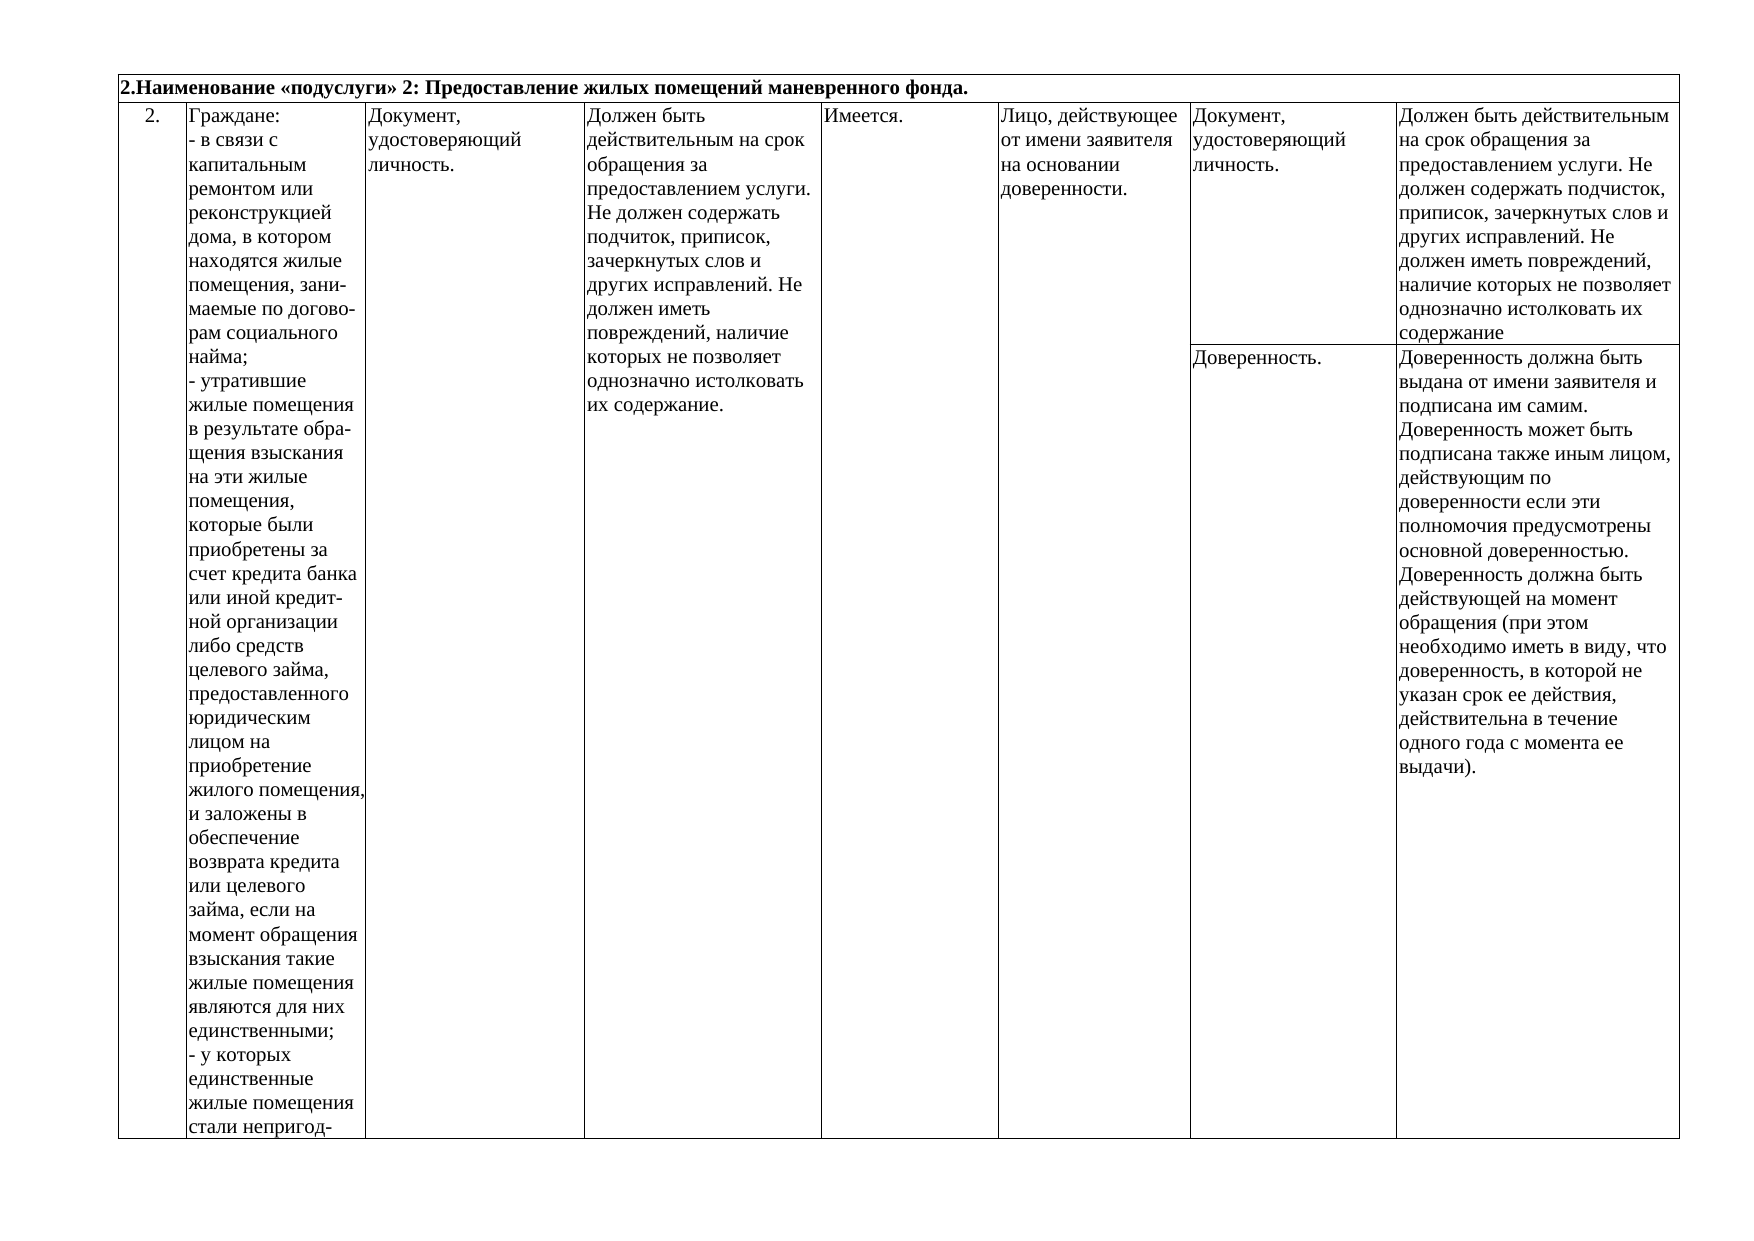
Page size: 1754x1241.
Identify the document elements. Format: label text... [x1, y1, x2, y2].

table_cell 2.Наименование «подуслуги» 2: Предоставление жилых помещений маневренного фонда. [119, 75, 1679, 102]
table_cell Граждане: - в связи с капитальным ремонтом или реконструкцией дома, в котором находятся жилые помещения, зани-маемые по догово-рам социального найма; - утратившие жилые помещения в результате обра-щения взыскания на эти жилые помещения, которые были приобретены за счет кредита банка или иной кредит-ной организации либо средств целевого займа, предоставленного юридическим лицом на приобретение жилого помещения, и заложены в обеспечение возврата кредита или целевого займа, если на момент обращения взыскания такие жилые помещения являются для них единственными; - у которых единственные жилые помещения стали непригод- [187, 103, 365, 1138]
table_cell Документ, удостоверяющий личность. [1191, 103, 1396, 344]
table_cell Должен быть действительным на срок обращения за предоставлением услуги. Не должен содержать подчиток, приписок, зачеркнутых слов и других исправлений. Не должен иметь повреждений, наличие которых не позволяет однозначно истолковать их содержание. [585, 103, 821, 1138]
table_cell Имеется. [822, 103, 998, 1138]
table_cell Должен быть действительным на срок обращения за предоставлением услуги. Не должен содержать подчисток, приписок, зачеркнутых слов и других исправлений. Не должен иметь повреждений, наличие которых не позволяет однозначно истолковать их содержание [1397, 103, 1679, 344]
table_cell Доверенность. [1191, 345, 1396, 1138]
table_cell Лицо, действующее от имени заявителя на основании доверенности. [999, 103, 1190, 1138]
table_cell Доверенность должна быть выдана от имени заявителя и подписана им самим. Доверенность может быть подписана также иным лицом, действующим по доверенности если эти полномочия предусмотрены основной доверенностью. Доверенность должна быть действующей на момент обращения (при этом необходимо иметь в виду, что доверенность, в которой не указан срок ее действия, действительна в течение одного года с момента ее выдачи). [1397, 345, 1679, 1138]
table_cell 2. [119, 103, 186, 1138]
table_cell Документ, удостоверяющий личность. [366, 103, 584, 1138]
